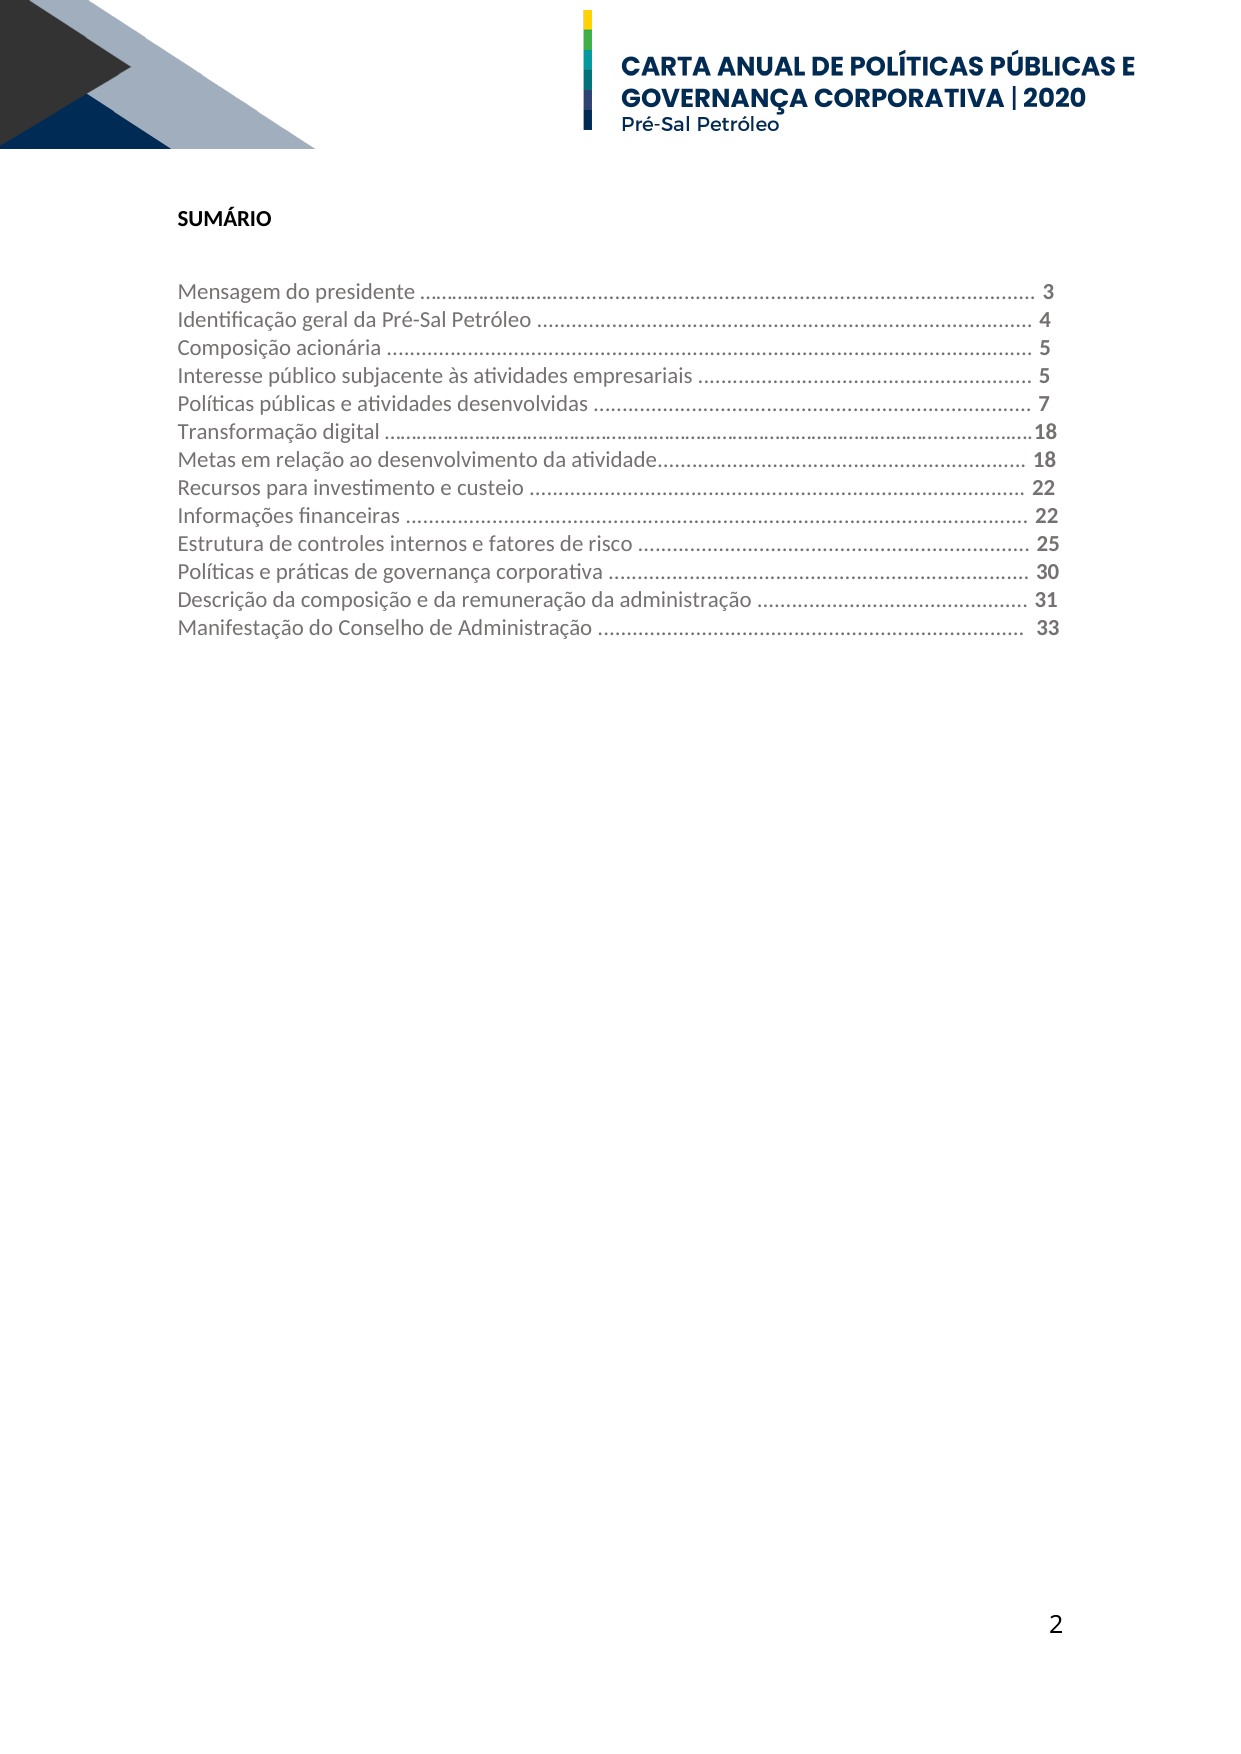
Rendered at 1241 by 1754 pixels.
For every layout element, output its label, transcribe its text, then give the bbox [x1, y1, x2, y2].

text Transformação digital …………………………………………………………………………………………….........….….18 [177, 417, 1063, 445]
text Recursos para investimento e custeio ...................................................................................... 22 [177, 473, 1063, 501]
text Metas em relação ao desenvolvimento da atividade................................................................ 18 [177, 445, 1063, 473]
text Informações financeiras ............................................................................................................ 22 [177, 501, 1063, 529]
text Estrutura de controles internos e fatores de risco .................................................................... 25 [177, 529, 1063, 557]
text Interesse público subjacente às atividades empresariais .......................................................... 5 [177, 361, 1063, 389]
text Manifestação do Conselho de Administração .......................................................................... 33 [177, 613, 1063, 641]
text Composição acionária ................................................................................................................ 5 [177, 333, 1063, 361]
text Políticas e práticas de governança corporativa ......................................................................... 30 [177, 557, 1063, 585]
text SUMÁRIO [177, 204, 1063, 232]
text Descrição da composição e da remuneração da administração ............................................... 31 [177, 585, 1063, 613]
text Mensagem do presidente ……………………….................................................................................. 3 [177, 277, 1063, 305]
text Identificação geral da Pré-Sal Petróleo ...................................................................................... 4 [177, 305, 1063, 333]
text Políticas públicas e atividades desenvolvidas ............................................................................ 7 [177, 389, 1063, 417]
